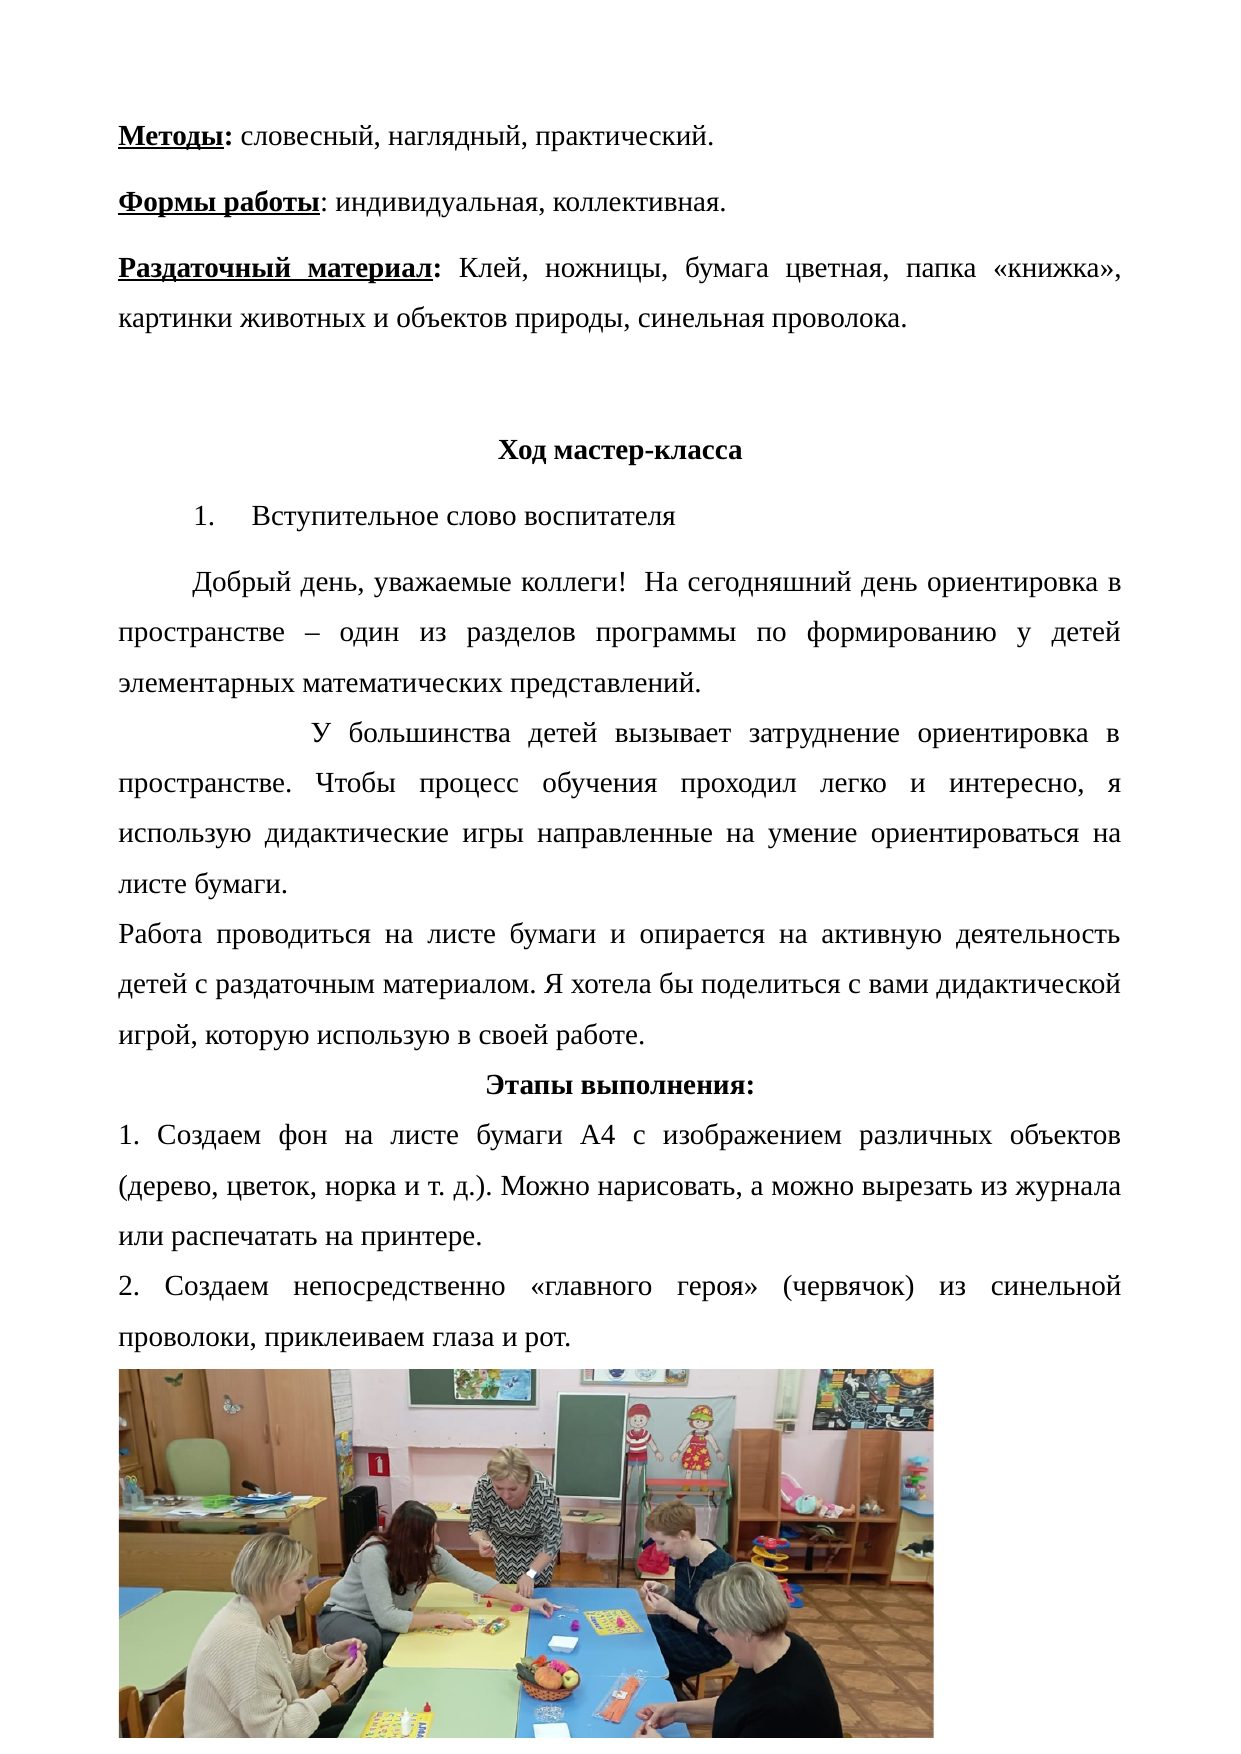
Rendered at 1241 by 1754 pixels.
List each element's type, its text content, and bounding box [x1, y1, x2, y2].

text 2. Создаем непосредственно «главного героя» (червячок) из синельной проволоки, приклеиваем глаза и рот. [118, 1268, 1122, 1352]
text 1. Создаем фон на листе бумаги А4 с изображением различных объектов (дерево, цветок, норка и т. д.). Можно нарисовать, а можно вырезать из журнала или распечатать на принтере. [118, 1117, 1122, 1252]
text Формы работы: индивидуальная, коллективная. [118, 184, 1122, 218]
text Добрый день, уважаемые коллеги! На сегодняшний день ориентировка в пространстве – один из разделов программы по формированию у детей элементарных математических представлений. [118, 564, 1122, 698]
text 1. Вступительное слово воспитателя [193, 498, 1122, 532]
text Этапы выполнения: [118, 1067, 1122, 1101]
text У большинства детей вызывает затруднение ориентировка в пространстве. Чтобы процесс обучения проходил легко и интересно, я использую дидактические игры направленные на умение ориентироваться на листе бумаги. [118, 715, 1122, 899]
text Методы: словесный, наглядный, практический. [118, 118, 1122, 152]
text Работа проводиться на листе бумаги и опирается на активную деятельность детей с раздаточным материалом. Я хотела бы поделиться с вами дидактической игрой, которую использую в своей работе. [118, 916, 1122, 1050]
text Раздаточный материал: Клей, ножницы, бумага цветная, папка «книжка», картинки животных и объектов природы, синельная проволока. [118, 250, 1122, 334]
text Ход мастер-класса [118, 432, 1122, 466]
